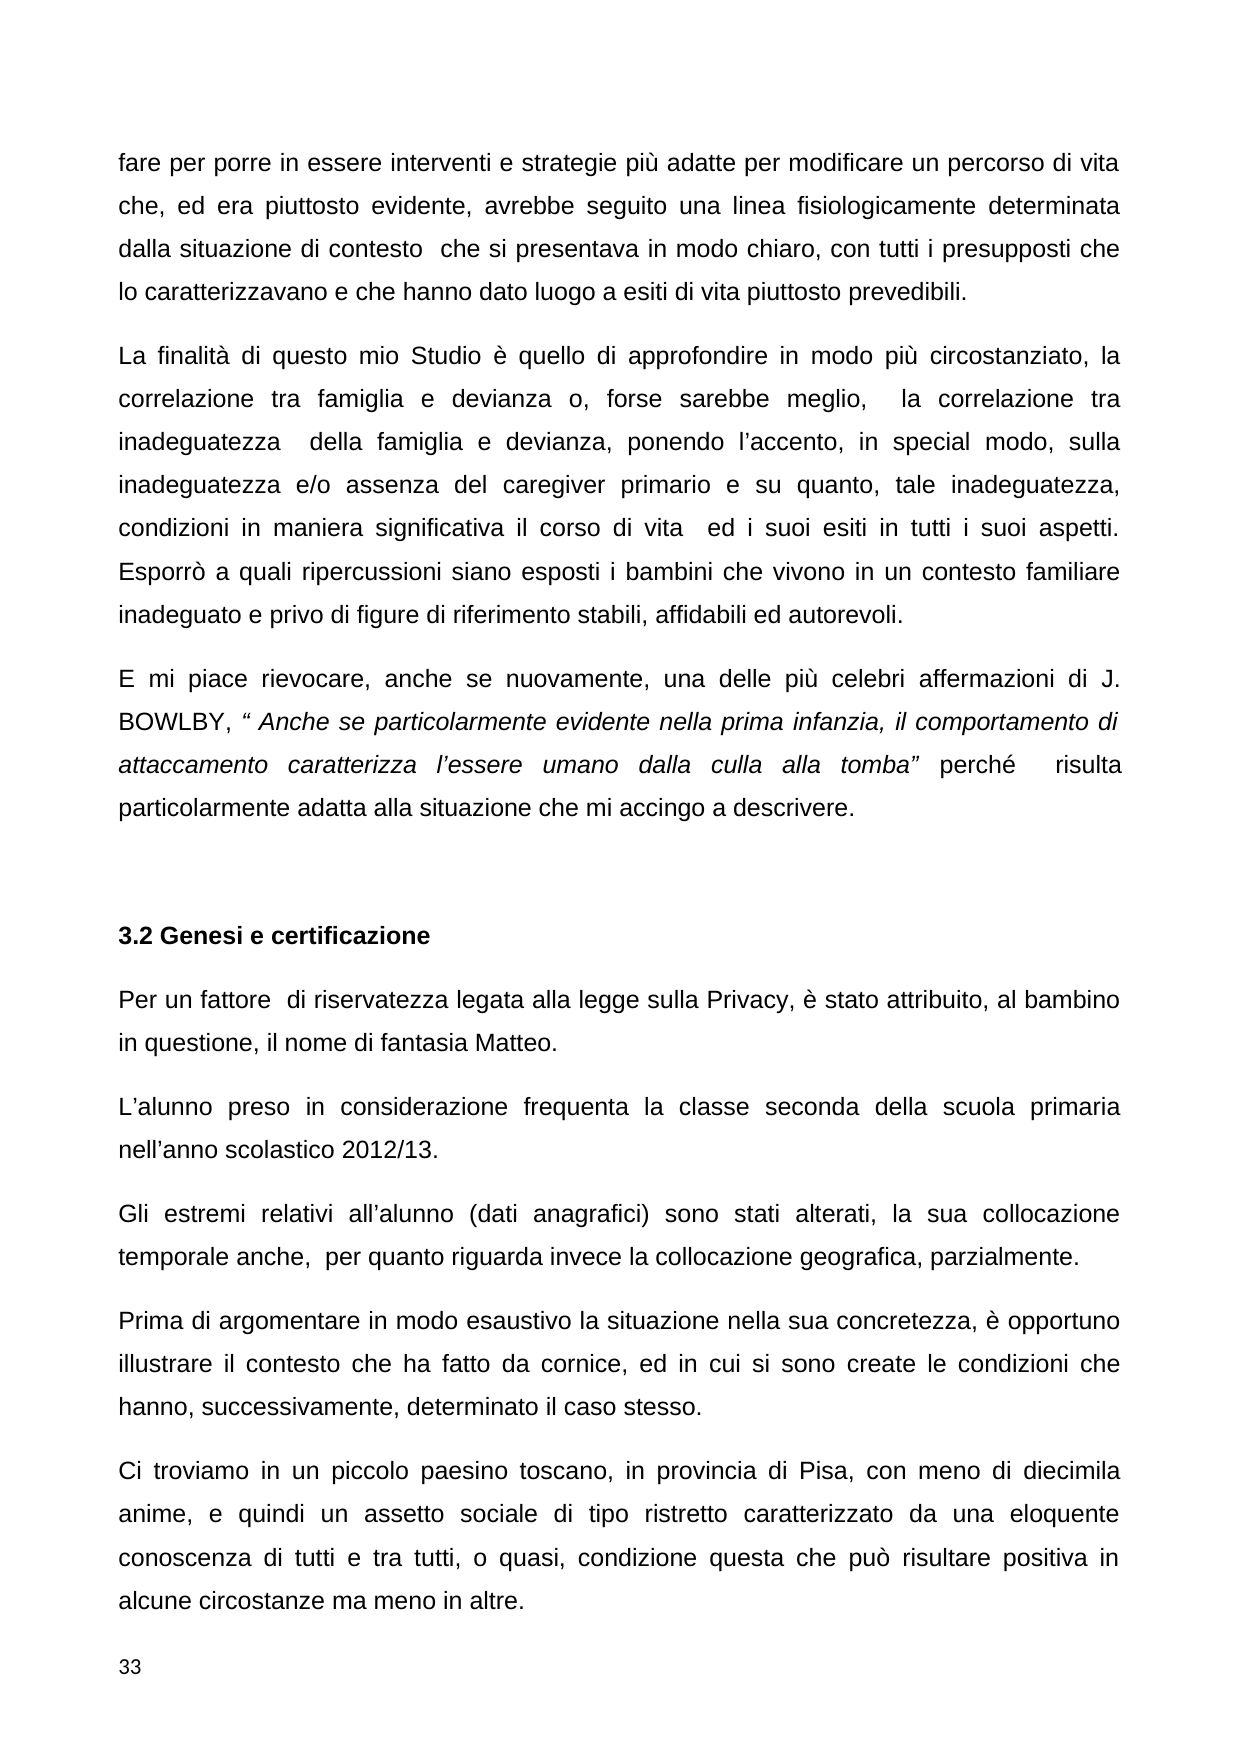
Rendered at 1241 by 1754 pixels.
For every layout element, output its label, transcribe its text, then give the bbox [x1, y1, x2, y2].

text Gli estremi relativi all’alunno (dati anagrafici) sono stati alterati, la sua collocazione temporale anche, per quanto riguarda invece la collocazione geografica, parzialmente. [118, 1199, 1122, 1271]
text fare per porre in essere interventi e strategie più adatte per modificare un percorso di vita che, ed era piuttosto evidente, avrebbe seguito una linea fisiologicamente determinata dalla situazione di contesto che si presentava in modo chiaro, con tutti i presupposti che lo caratterizzavano e che hanno dato luogo a esiti di vita piuttosto prevedibili. [118, 148, 1122, 306]
text E mi piace rievocare, anche se nuovamente, una delle più celebri affermazioni di J. BOWLBY, “ Anche se particolarmente evidente nella prima infanzia, il comportamento di attaccamento caratterizza l’essere umano dalla culla alla tomba” perché risulta particolarmente adatta alla situazione che mi accingo a descrivere. [118, 664, 1122, 822]
text 3.2 Genesi e certificazione [118, 921, 1122, 950]
text La finalità di questo mio Studio è quello di approfondire in modo più circostanziato, la correlazione tra famiglia e devianza o, forse sarebbe meglio, la correlazione tra inadeguatezza della famiglia e devianza, ponendo l’accento, in special modo, sulla inadeguatezza e/o assenza del caregiver primario e su quanto, tale inadeguatezza, condizioni in maniera significativa il corso di vita ed i suoi esiti in tutti i suoi aspetti. Esporrò a quali ripercussioni siano esposti i bambini che vivono in un contesto familiare inadeguato e privo di figure di riferimento stabili, affidabili ed autorevoli. [118, 341, 1122, 628]
text Prima di argomentare in modo esaustivo la situazione nella sua concretezza, è opportuno illustrare il contesto che ha fatto da cornice, ed in cui si sono create le condizioni che hanno, successivamente, determinato il caso stesso. [118, 1306, 1122, 1421]
text Per un fattore di riservatezza legata alla legge sulla Privacy, è stato attribuito, al bambino in questione, il nome di fantasia Matteo. [118, 985, 1122, 1057]
text L’alunno preso in considerazione frequenta la classe seconda della scuola primaria nell’anno scolastico 2012/13. [118, 1092, 1122, 1164]
text Ci troviamo in un piccolo paesino toscano, in provincia di Pisa, con meno di diecimila anime, e quindi un assetto sociale di tipo ristretto caratterizzato da una eloquente conoscenza di tutti e tra tutti, o quasi, condizione questa che può risultare positiva in alcune circostanze ma meno in altre. [118, 1456, 1122, 1614]
